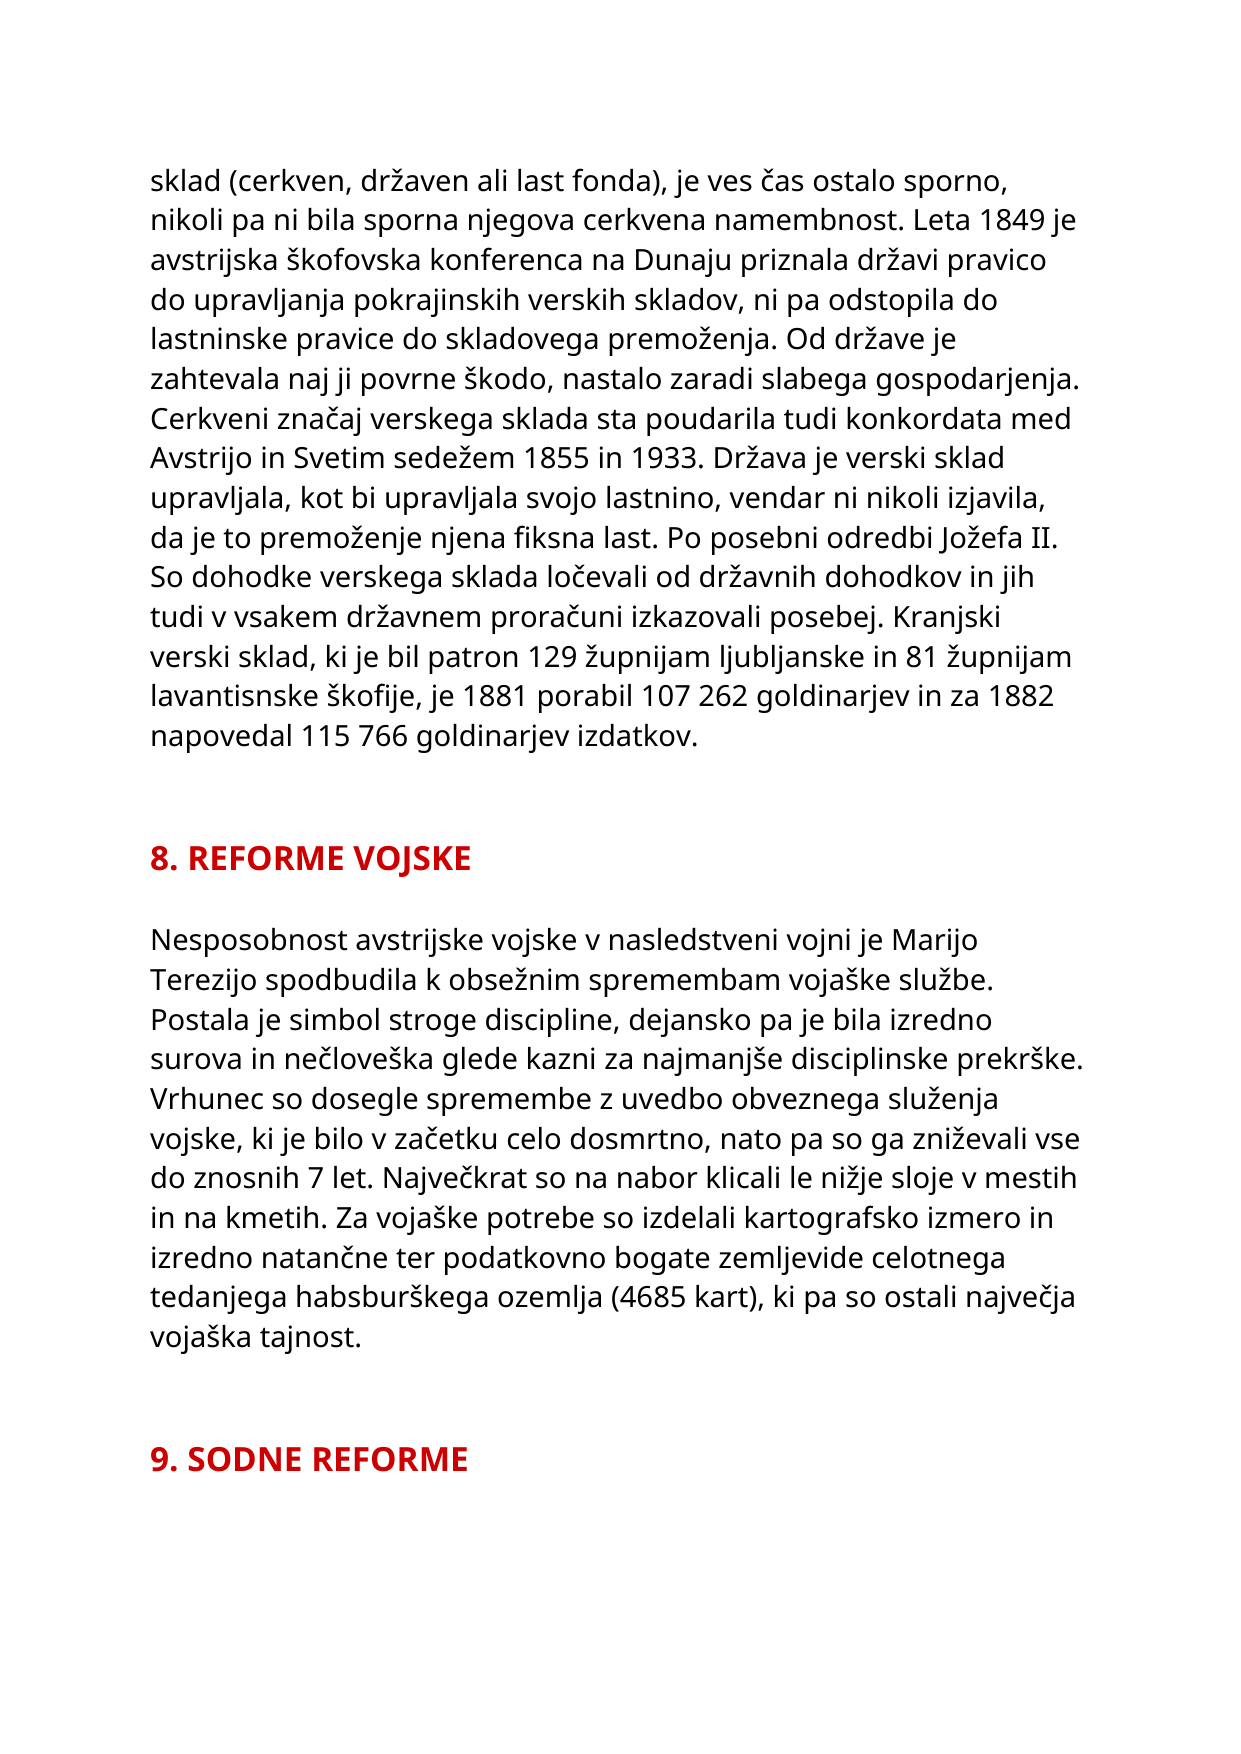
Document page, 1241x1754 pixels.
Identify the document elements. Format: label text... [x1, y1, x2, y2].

subtitle 9. SODNE REFORME [150, 1436, 1087, 1481]
text sklad (cerkven, državen ali last fonda), je ves čas ostalo sporno, nikoli pa ni bila sporna njegova cerkvena namembnost. Leta 1849 je avstrijska škofovska konferenca na Dunaju priznala državi pravico do upravljanja pokrajinskih verskih skladov, ni pa odstopila do lastninske pravice do skladovega premoženja. Od države je zahtevala naj ji povrne škodo, nastalo zaradi slabega gospodarjenja. Cerkveni značaj verskega sklada sta poudarila tudi konkordata med Avstrijo in Svetim sedežem 1855 in 1933. Država je verski sklad upravljala, kot bi upravljala svojo lastnino, vendar ni nikoli izjavila, da je to premoženje njena fiksna last. Po posebni odredbi Jožefa II. So dohodke verskega sklada ločevali od državnih dohodkov in jih tudi v vsakem državnem proračuni izkazovali posebej. Kranjski verski sklad, ki je bil patron 129 župnijam ljubljanske in 81 župnijam lavantisnske škofije, je 1881 porabil 107 262 goldinarjev in za 1882 napovedal 115 766 goldinarjev izdatkov. [150, 160, 1087, 755]
text Nesposobnost avstrijske vojske v nasledstveni vojni je Marijo Terezijo spodbudila k obsežnim spremembam vojaške službe. Postala je simbol stroge discipline, dejansko pa je bila izredno surova in nečloveška glede kazni za najmanjše disciplinske prekrške. Vrhunec so dosegle spremembe z uvedbo obveznega služenja vojske, ki je bilo v začetku celo dosmrtno, nato pa so ga zniževali vse do znosnih 7 let. Največkrat so na nabor klicali le nižje sloje v mestih in na kmetih. Za vojaške potrebe so izdelali kartografsko izmero in izredno natančne ter podatkovno bogate zemljevide celotnega tedanjega habsburškega ozemlja (4685 kart), ki pa so ostali največja vojaška tajnost. [150, 919, 1087, 1356]
subtitle 8. REFORME VOJSKE [150, 834, 1087, 880]
